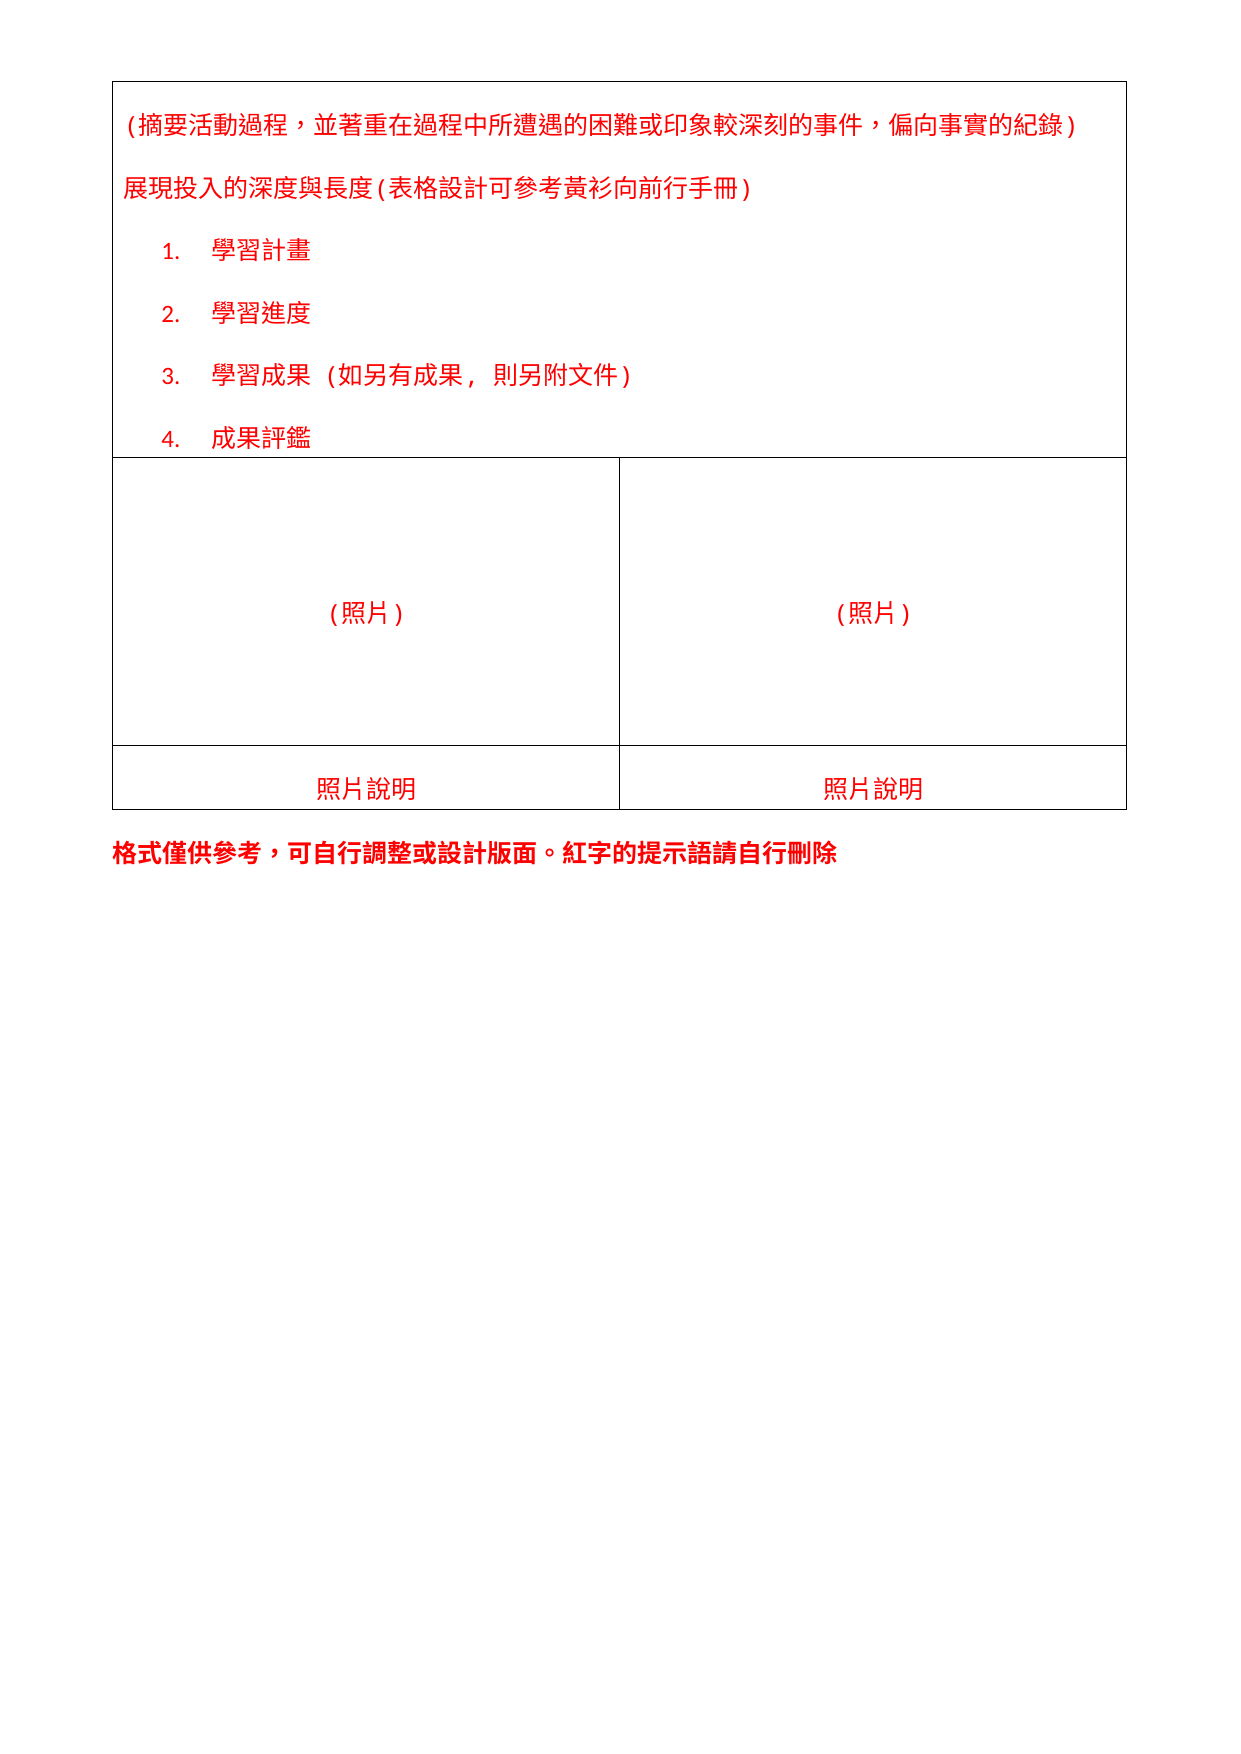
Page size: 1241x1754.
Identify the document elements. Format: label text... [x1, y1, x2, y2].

table_cell (照片) [620, 458, 1126, 745]
table_cell (照片) [113, 458, 619, 745]
table_cell 照片說明 [113, 746, 619, 809]
text 格式僅供參考，可自行調整或設計版面。紅字的提示語請自行刪除 [112, 810, 1128, 872]
table_cell (摘要活動過程，並著重在過程中所遭遇的困難或印象較深刻的事件，偏向事實的紀錄) 展現投入的深度與長度(表格設計可參考黃衫向前行手冊) 學習計畫 學習進度 學習成果 (如另有成果, 則另附文件) 成果評鑑 [113, 82, 1126, 457]
table_cell 照片說明 [620, 746, 1126, 809]
